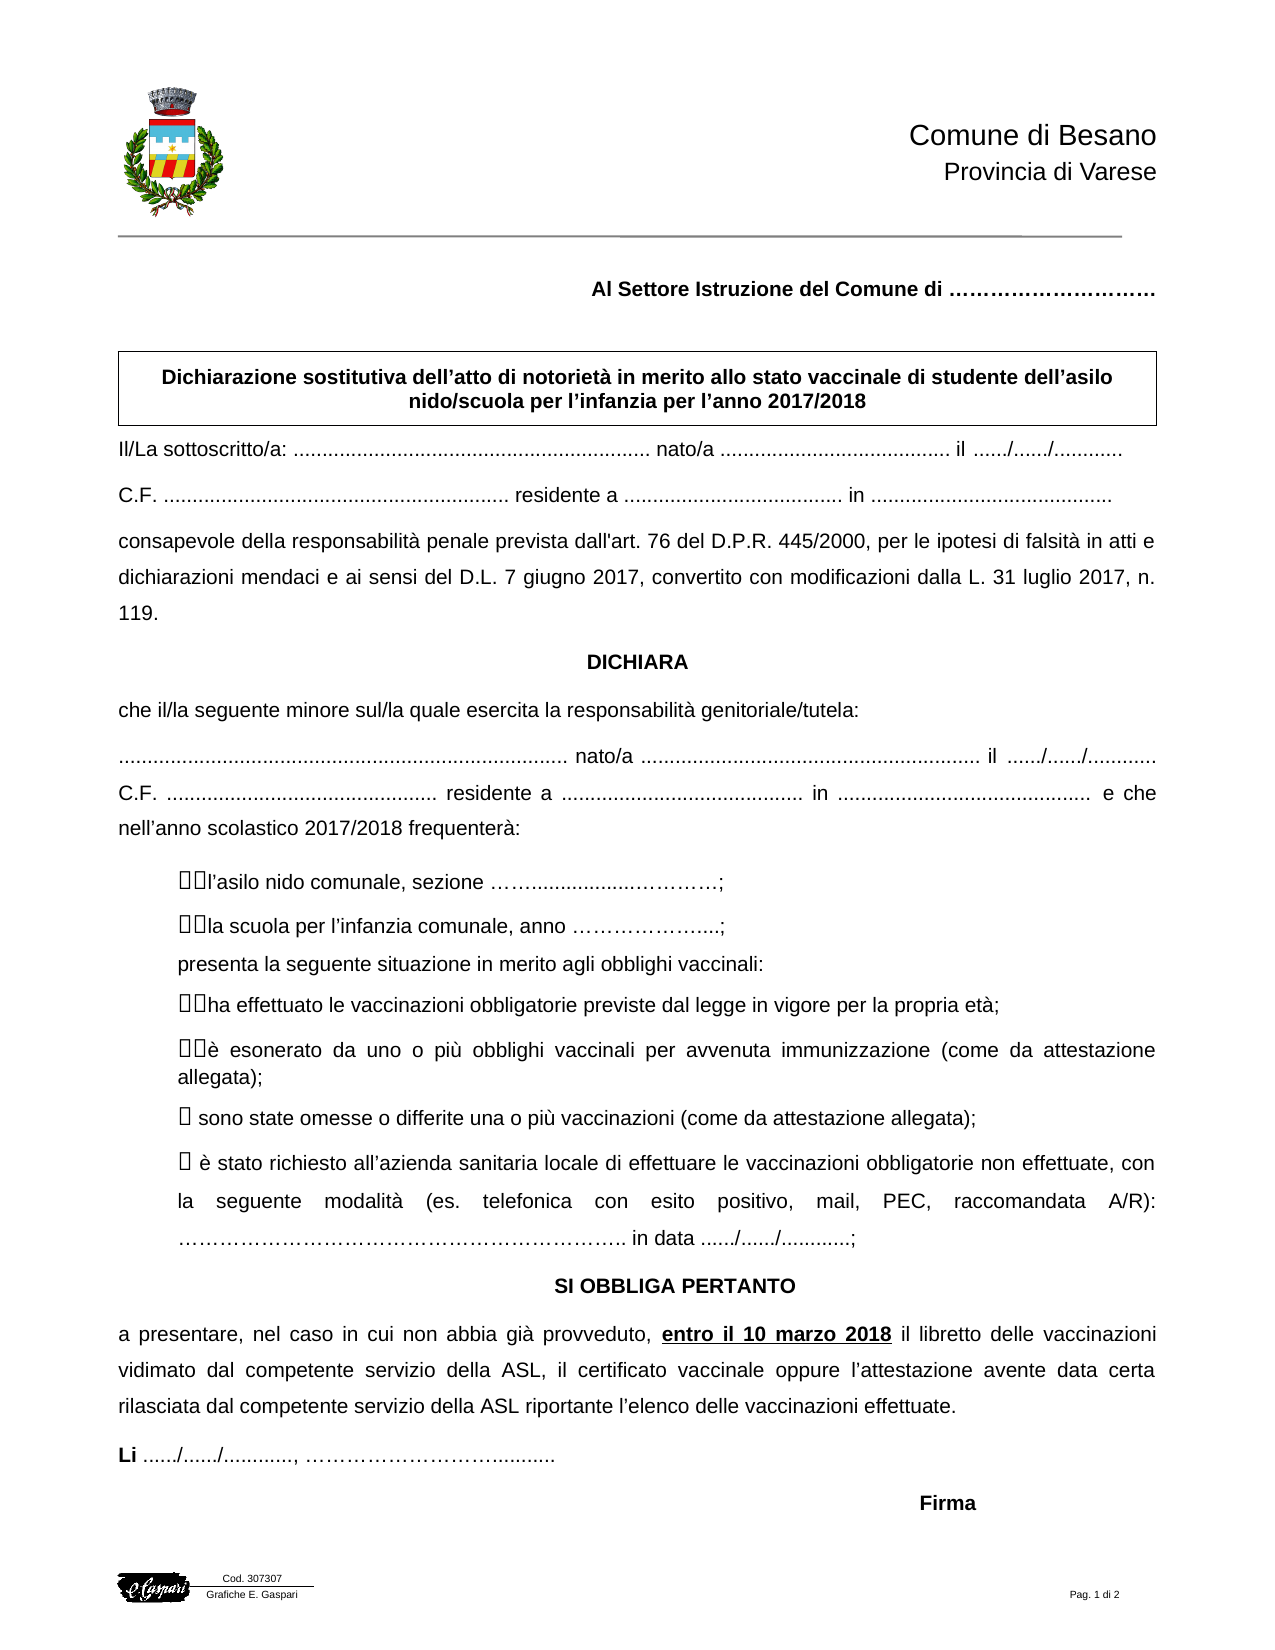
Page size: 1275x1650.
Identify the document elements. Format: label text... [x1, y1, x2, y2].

text Firma [118, 1491, 1157, 1515]
picture [116, 1571, 190, 1603]
text presenta la seguente situazione in merito agli obblighi vaccinali: [177, 952, 1157, 976]
text Comune di Besano [224, 118, 1157, 152]
text l’asilo nido comunale, sezione ……..................…………; [177, 863, 1157, 897]
text .............................................................................. nato/a ........................................................... il ....../....../............ C.F. ............................................... residente a .......................................... in ............................................ e che nell’anno scolastico 2017/2018 frequenterà: [118, 744, 1157, 840]
text Al Settore Istruzione del Comune di ………………………… [118, 277, 1157, 301]
text DICHIARA [118, 649, 1157, 673]
text è esonerato da uno o più obblighi vaccinali per avvenuta immunizzazione (come da attestazione allegata); [177, 1030, 1157, 1088]
text Li ....../....../............, ………………………........... [118, 1442, 1157, 1466]
text a presentare, nel caso in cui non abbia già provveduto, entro il 10 marzo 2018 il libretto delle vaccinazioni vidimato dal competente servizio della ASL, il certificato vaccinale oppure l’attestazione avente data certa rilasciata dal competente servizio della ASL riportante l’elenco delle vaccinazioni effettuate. [118, 1322, 1157, 1418]
text la scuola per l’infanzia comunale, anno ………………....; [177, 907, 1157, 941]
text  è stato richiesto all’azienda sanitaria locale di effettuare le vaccinazioni obbligatorie non effettuate, con la seguente modalità (es. telefonica con esito positivo, mail, PEC, raccomandata A/R): ……………………………………………………….. in data ....../....../............; [177, 1143, 1157, 1249]
text C.F. ............................................................ residente a ...................................... in .......................................... [118, 483, 1157, 507]
text che il/la seguente minore sul/la quale esercita la responsabilità genitoriale/tutela: [118, 698, 1157, 722]
text Il/La sottoscritto/a: .............................................................. nato/a ........................................ il ....../....../............ [118, 437, 1157, 461]
picture [122, 87, 224, 219]
text SI OBBLIGA PERTANTO [193, 1274, 1157, 1298]
text Provincia di Varese [224, 157, 1157, 185]
table_header Dichiarazione sostitutiva dell’atto di notorietà in merito allo stato vaccinale di studente dell’asilo nido/scuola per l’infanzia per l’anno 2017/2018 [119, 352, 1156, 425]
text ha effettuato le vaccinazioni obbligatorie previste dal legge in vigore per la propria età; [177, 986, 1157, 1020]
text  sono state omesse o differite una o più vaccinazioni (come da attestazione allegata); [177, 1099, 1157, 1133]
text consapevole della responsabilità penale prevista dall'art. 76 del D.P.R. 445/2000, per le ipotesi di falsità in atti e dichiarazioni mendaci e ai sensi del D.L. 7 giugno 2017, convertito con modificazioni dalla L. 31 luglio 2017, n. 119. [118, 529, 1157, 625]
